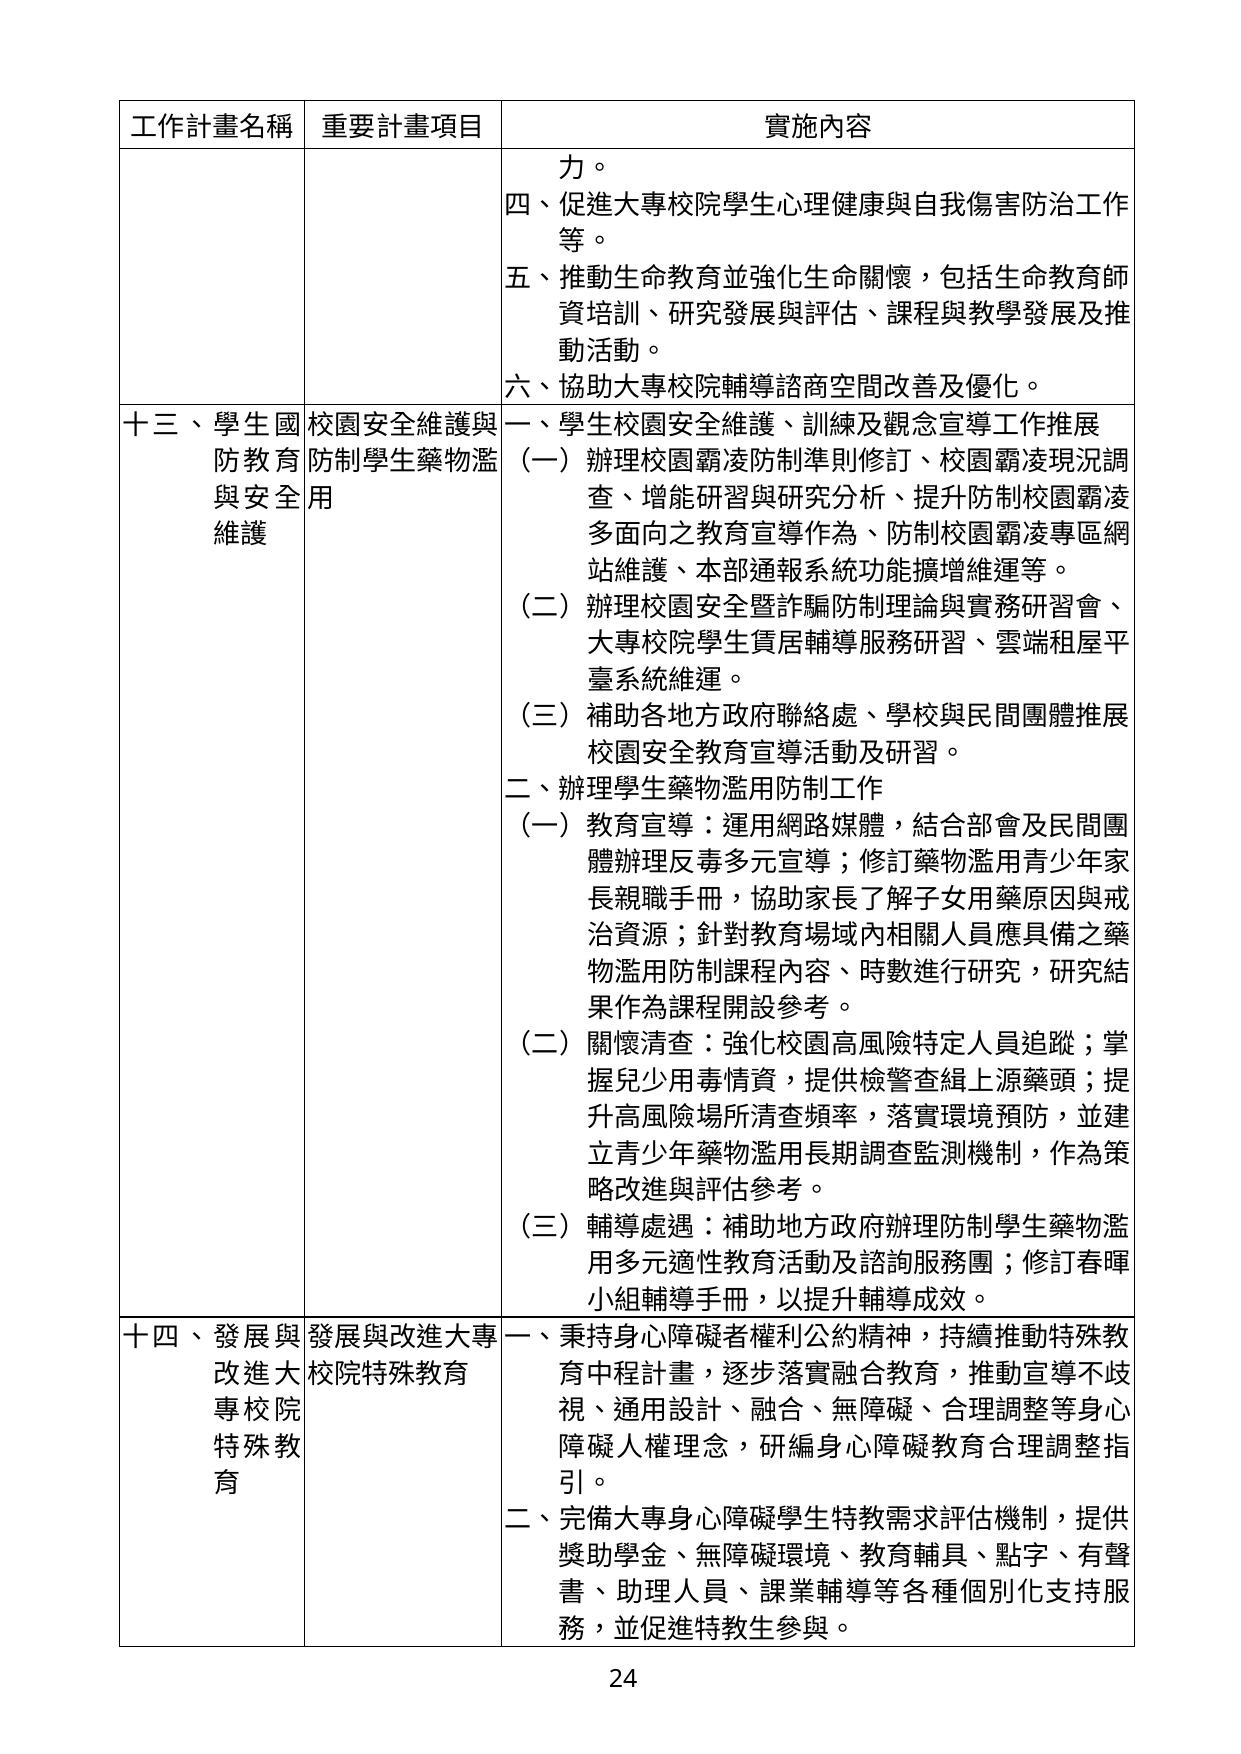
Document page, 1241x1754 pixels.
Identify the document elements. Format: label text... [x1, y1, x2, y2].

table_cell 校園安全維護與防制學生藥物濫用 [305, 405, 501, 1316]
table_header 實施內容 [502, 101, 1134, 148]
table_cell 一、學生校園安全維護、訓練及觀念宣導工作推展 （一）辦理校園霸凌防制準則修訂、校園霸凌現況調查、增能研習與研究分析、提升防制校園霸凌多面向之教育宣導作為、防制校園霸凌專區網站維護、本部通報系統功能擴增維運等。 （二）辦理校園安全暨詐騙防制理論與實務研習會、大專校院學生賃居輔導服務研習、雲端租屋平臺系統維運。 （三）補助各地方政府聯絡處、學校與民間團體推展校園安全教育宣導活動及研習。 二、辦理學生藥物濫用防制工作 （一）教育宣導：運用網路媒體，結合部會及民間團體辦理反毒多元宣導；修訂藥物濫用青少年家長親職手冊，協助家長了解子女用藥原因與戒治資源；針對教育場域內相關人員應具備之藥物濫用防制課程內容、時數進行研究，研究結果作為課程開設參考。 （二）關懷清查：強化校園高風險特定人員追蹤；掌握兒少用毒情資，提供檢警查緝上源藥頭；提升高風險場所清查頻率，落實環境預防，並建立青少年藥物濫用長期調查監測機制，作為策略改進與評估參考。 （三）輔導處遇：補助地方政府辦理防制學生藥物濫用多元適性教育活動及諮詢服務團；修訂春暉小組輔導手冊，以提升輔導成效。 [502, 405, 1134, 1316]
table_cell 十四、發展與改進大專校院特殊教育 [120, 1318, 304, 1646]
table_cell [305, 149, 501, 404]
table_cell 發展與改進大專校院特殊教育 [305, 1318, 501, 1646]
table_cell 十三、學生國防教育與安全維護 [120, 405, 304, 1316]
table_cell 力。 四、促進大專校院學生心理健康與自我傷害防治工作等。 五、推動生命教育並強化生命關懷，包括生命教育師資培訓、研究發展與評估、課程與教學發展及推動活動。 六、協助大專校院輔導諮商空間改善及優化。 [502, 149, 1134, 404]
table_header 工作計畫名稱 [120, 101, 304, 148]
table_cell 一、秉持身心障礙者權利公約精神，持續推動特殊教育中程計畫，逐步落實融合教育，推動宣導不歧視、通用設計、融合、無障礙、合理調整等身心障礙人權理念，研編身心障礙教育合理調整指引。 二、完備大專身心障礙學生特教需求評估機制，提供獎助學金、無障礙環境、教育輔具、點字、有聲書、助理人員、課業輔導等各種個別化支持服務，並促進特教生參與。 [502, 1318, 1134, 1646]
table_header 重要計畫項目 [305, 101, 501, 148]
